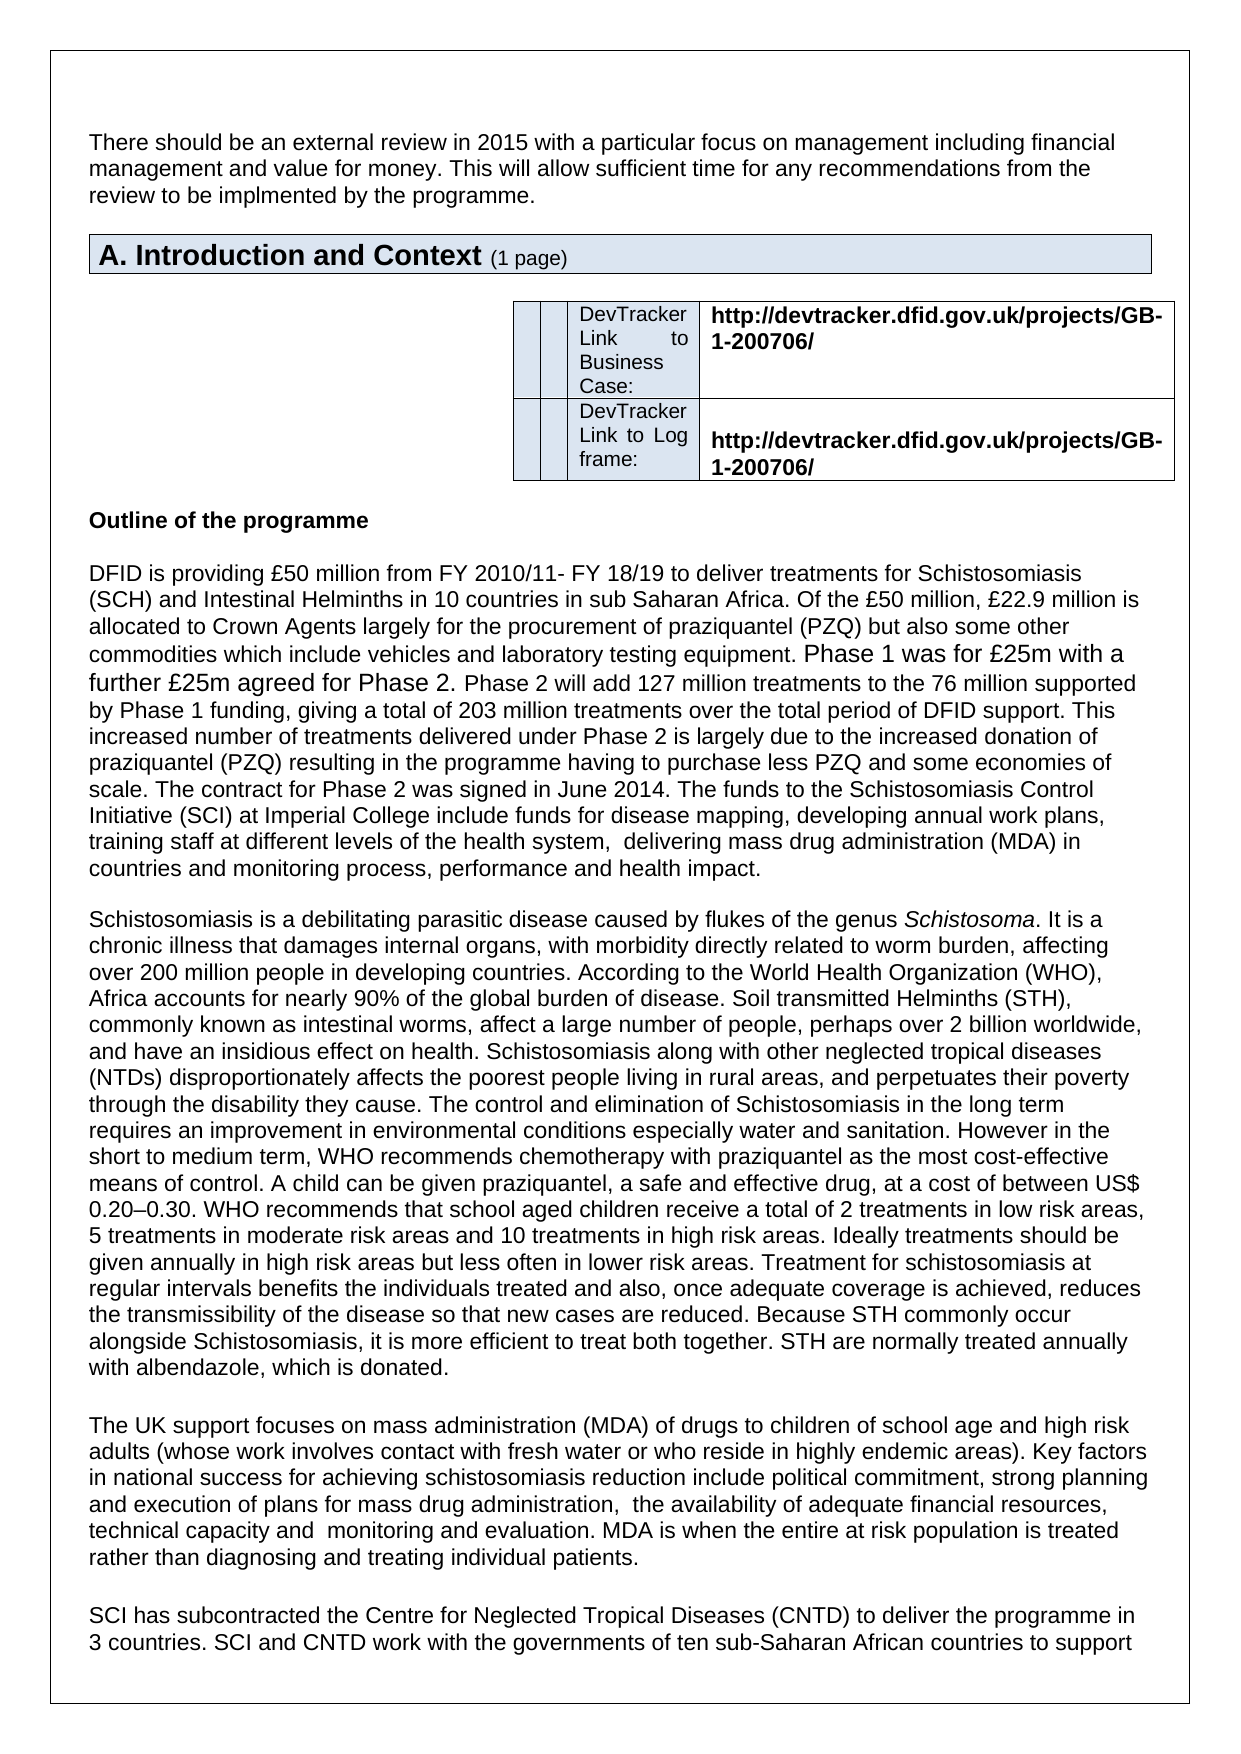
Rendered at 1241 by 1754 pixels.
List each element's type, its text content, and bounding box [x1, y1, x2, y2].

text Schistosomiasis is a debilitating parasitic disease caused by flukes of the genus Schistosoma. It is a chronic illness that damages internal organs, with morbidity directly related to worm burden, affecting over 200 million people in developing countries. According to the World Health Organization (WHO), Africa accounts for nearly 90% of the global burden of disease. Soil transmitted Helminths (STH), commonly known as intestinal worms, affect a large number of people, perhaps over 2 billion worldwide, and have an insidious effect on health. Schistosomiasis along with other neglected tropical diseases (NTDs) disproportionately affects the poorest people living in rural areas, and perpetuates their poverty through the disability they cause. The control and elimination of Schistosomiasis in the long term requires an improvement in environmental conditions especially water and sanitation. However in the short to medium term, WHO recommends chemotherapy with praziquantel as the most cost-effective means of control. A child can be given praziquantel, a safe and effective drug, at a cost of between US$ 0.20–0.30. WHO recommends that school aged children receive a total of 2 treatments in low risk areas, 5 treatments in moderate risk areas and 10 treatments in high risk areas. Ideally treatments should be given annually in high risk areas but less often in lower risk areas. Treatment for schistosomiasis at regular intervals benefits the individuals treated and also, once adequate coverage is achieved, reduces the transmissibility of the disease so that new cases are reduced. Because STH commonly occur alongside Schistosomiasis, it is more efficient to treat both together. STH are normally treated annually with albendazole, which is donated. [89, 906, 1152, 1380]
text Outline of the programme [89, 507, 1152, 534]
text SCI has subcontracted the Centre for Neglected Tropical Diseases (CNTD) to deliver the programme in 3 countries. SCI and CNTD work with the governments of ten sub-Saharan African countries to support [89, 1602, 1152, 1655]
text A. Introduction and Context (1 page) [90, 235, 1151, 273]
table_header http://devtracker.dfid.gov.uk/projects/GB-1-200706/ [700, 302, 1174, 397]
text There should be an external review in 2015 with a particular focus on management including financial management and value for money. This will allow sufficient time for any recommendations from the review to be implmented by the programme. [89, 129, 1152, 208]
table_header DevTracker Link to Business Case: [568, 302, 699, 397]
text The UK support focuses on mass administration (MDA) of drugs to children of school age and high risk adults (whose work involves contact with fresh water or who reside in highly endemic areas). Key factors in national success for achieving schistosomiasis reduction include political commitment, strong planning and execution of plans for mass drug administration, the availability of adequate financial resources, technical capacity and monitoring and evaluation. MDA is when the entire at risk population is treated rather than diagnosing and treating individual patients. [89, 1412, 1152, 1570]
table_cell [541, 399, 567, 480]
table_header [541, 302, 567, 397]
table_cell DevTracker Link to Log frame: [568, 399, 699, 480]
table_header [514, 302, 540, 397]
table_cell http://devtracker.dfid.gov.uk/projects/GB-1-200706/ [700, 399, 1174, 480]
text DFID is providing £50 million from FY 2010/11- FY 18/19 to deliver treatments for Schistosomiasis (SCH) and Intestinal Helminths in 10 countries in sub Saharan Africa. Of the £50 million, £22.9 million is allocated to Crown Agents largely for the procurement of praziquantel (PZQ) but also some other commodities which include vehicles and laboratory testing equipment. Phase 1 was for £25m with a further £25m agreed for Phase 2. Phase 2 will add 127 million treatments to the 76 million supported by Phase 1 funding, giving a total of 203 million treatments over the total period of DFID support. This increased number of treatments delivered under Phase 2 is largely due to the increased donation of praziquantel (PZQ) resulting in the programme having to purchase less PZQ and some economies of scale. The contract for Phase 2 was signed in June 2014. The funds to the Schistosomiasis Control Initiative (SCI) at Imperial College include funds for disease mapping, developing annual work plans, training staff at different levels of the health system, delivering mass drug administration (MDA) in countries and monitoring process, performance and health impact. [89, 560, 1152, 881]
table_cell [514, 399, 540, 480]
